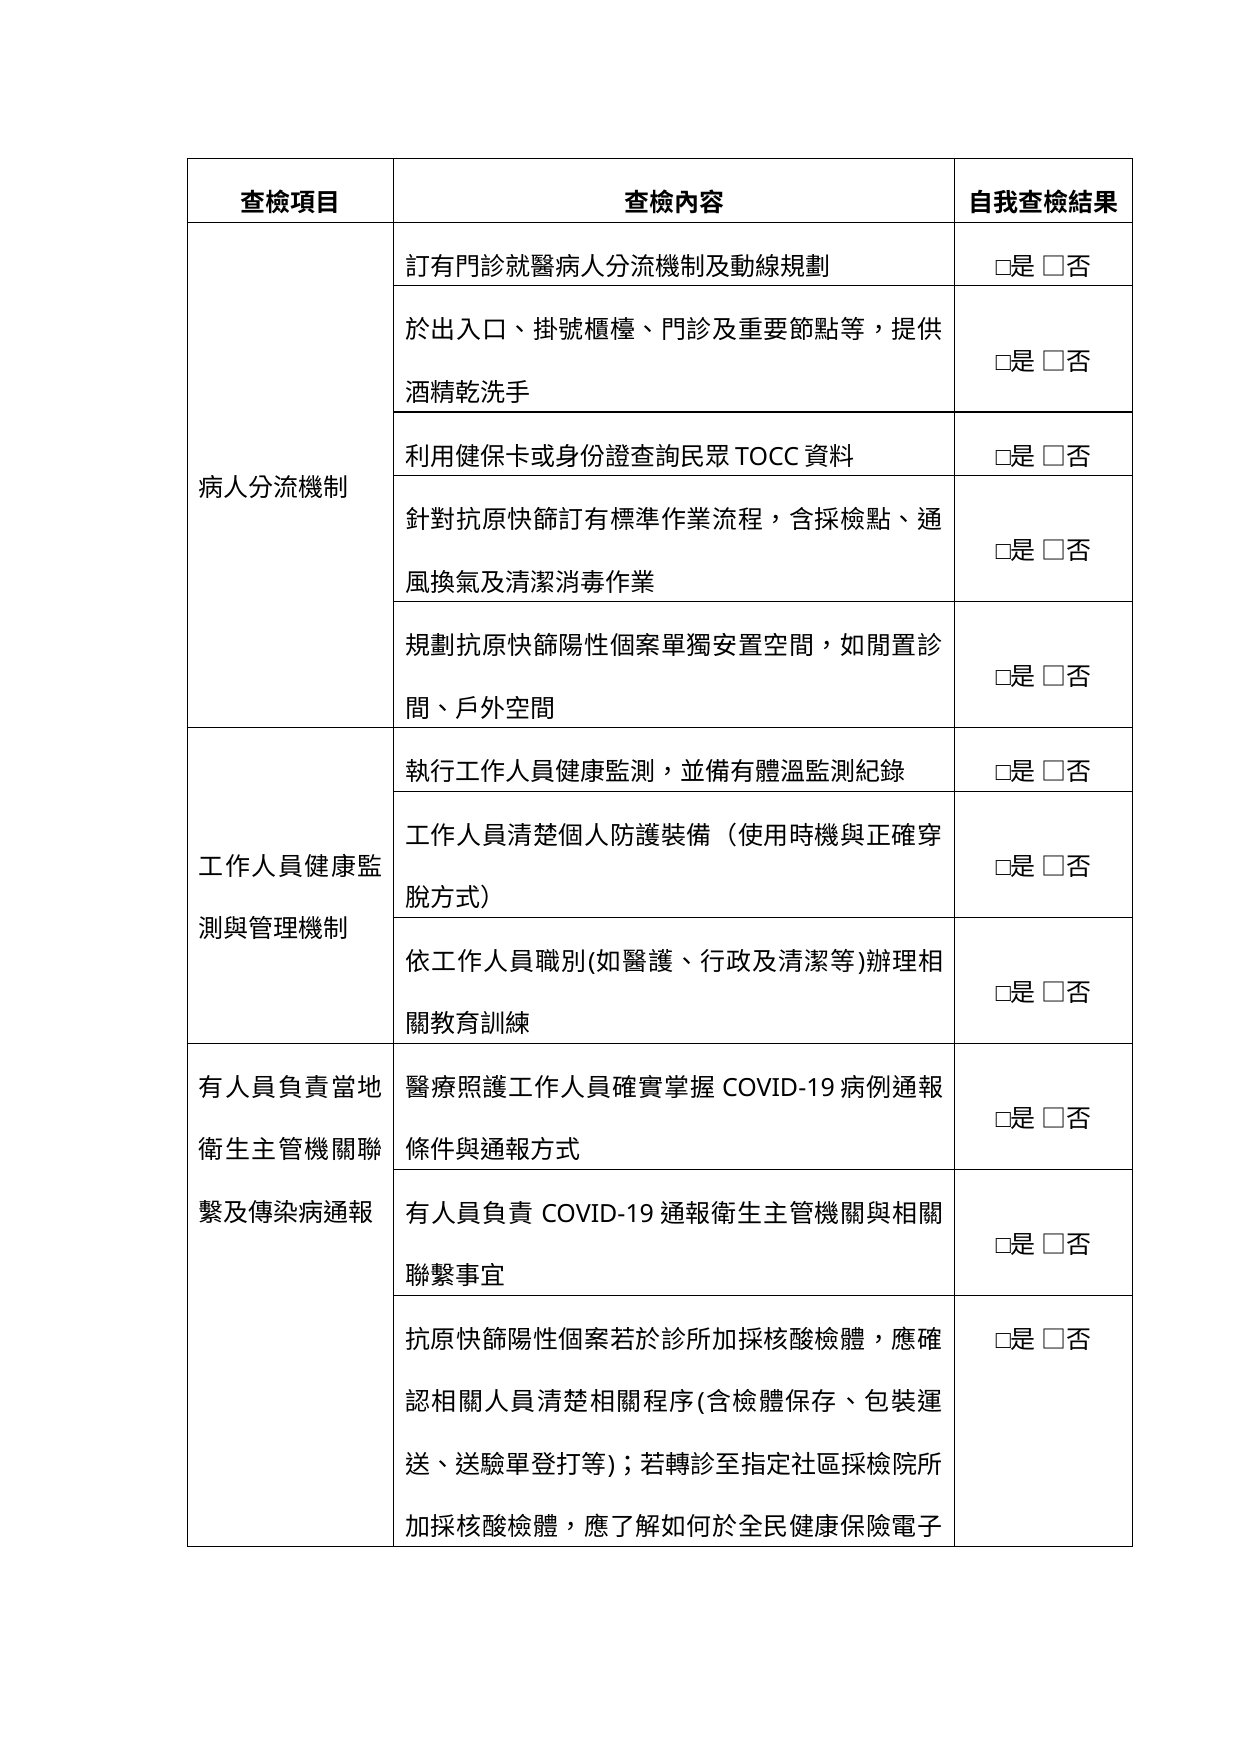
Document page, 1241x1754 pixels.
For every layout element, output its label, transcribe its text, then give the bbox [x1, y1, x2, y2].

table_header 自我查檢結果 [955, 159, 1132, 222]
table_cell 於出入口、掛號櫃檯、門診及重要節點等，提供酒精乾洗手 [394, 286, 954, 411]
table_cell 工作人員健康監測與管理機制 [188, 728, 393, 1043]
table_cell □是 □否 [955, 286, 1132, 411]
table_cell 針對抗原快篩訂有標準作業流程，含採檢點、通風換氣及清潔消毒作業 [394, 476, 954, 601]
table_cell □是 □否 [955, 1296, 1132, 1546]
table_header 查檢內容 [394, 159, 954, 222]
table_cell 依工作人員職別(如醫護、行政及清潔等)辦理相關教育訓練 [394, 918, 954, 1043]
table_cell 有人員負責 COVID-19通報衛生主管機關與相關聯繫事宜 [394, 1170, 954, 1295]
table_cell □是 □否 [955, 602, 1132, 727]
table_cell 規劃抗原快篩陽性個案單獨安置空間，如閒置診間、戶外空間 [394, 602, 954, 727]
table_cell □是 □否 [955, 1044, 1132, 1169]
table_header 查檢項目 [188, 159, 393, 222]
table_cell 病人分流機制 [188, 223, 393, 727]
table_cell □是 □否 [955, 918, 1132, 1043]
table_cell 抗原快篩陽性個案若於診所加採核酸檢體，應確認相關人員清楚相關程序(含檢體保存、包裝運送、送驗單登打等)；若轉診至指定社區採檢院所加採核酸檢體，應了解如何於全民健康保險電子 [394, 1296, 954, 1546]
table_cell 工作人員清楚個人防護裝備（使用時機與正確穿脫方式） [394, 792, 954, 917]
table_cell 執行工作人員健康監測，並備有體溫監測紀錄 [394, 728, 954, 791]
table_cell 醫療照護工作人員確實掌握COVID-19病例通報條件與通報方式 [394, 1044, 954, 1169]
table_cell □是 □否 [955, 476, 1132, 601]
table_cell □是 □否 [955, 728, 1132, 791]
table_cell □是 □否 [955, 1170, 1132, 1295]
table_cell □是 □否 [955, 413, 1132, 475]
table_cell 訂有門診就醫病人分流機制及動線規劃 [394, 223, 954, 285]
table_cell 利用健保卡或身份證查詢民眾TOCC資料 [394, 413, 954, 475]
table_cell □是 □否 [955, 792, 1132, 917]
table_cell □是 □否 [955, 223, 1132, 285]
table_cell 有人員負責當地衛生主管機關聯繫及傳染病通報 [188, 1044, 393, 1546]
